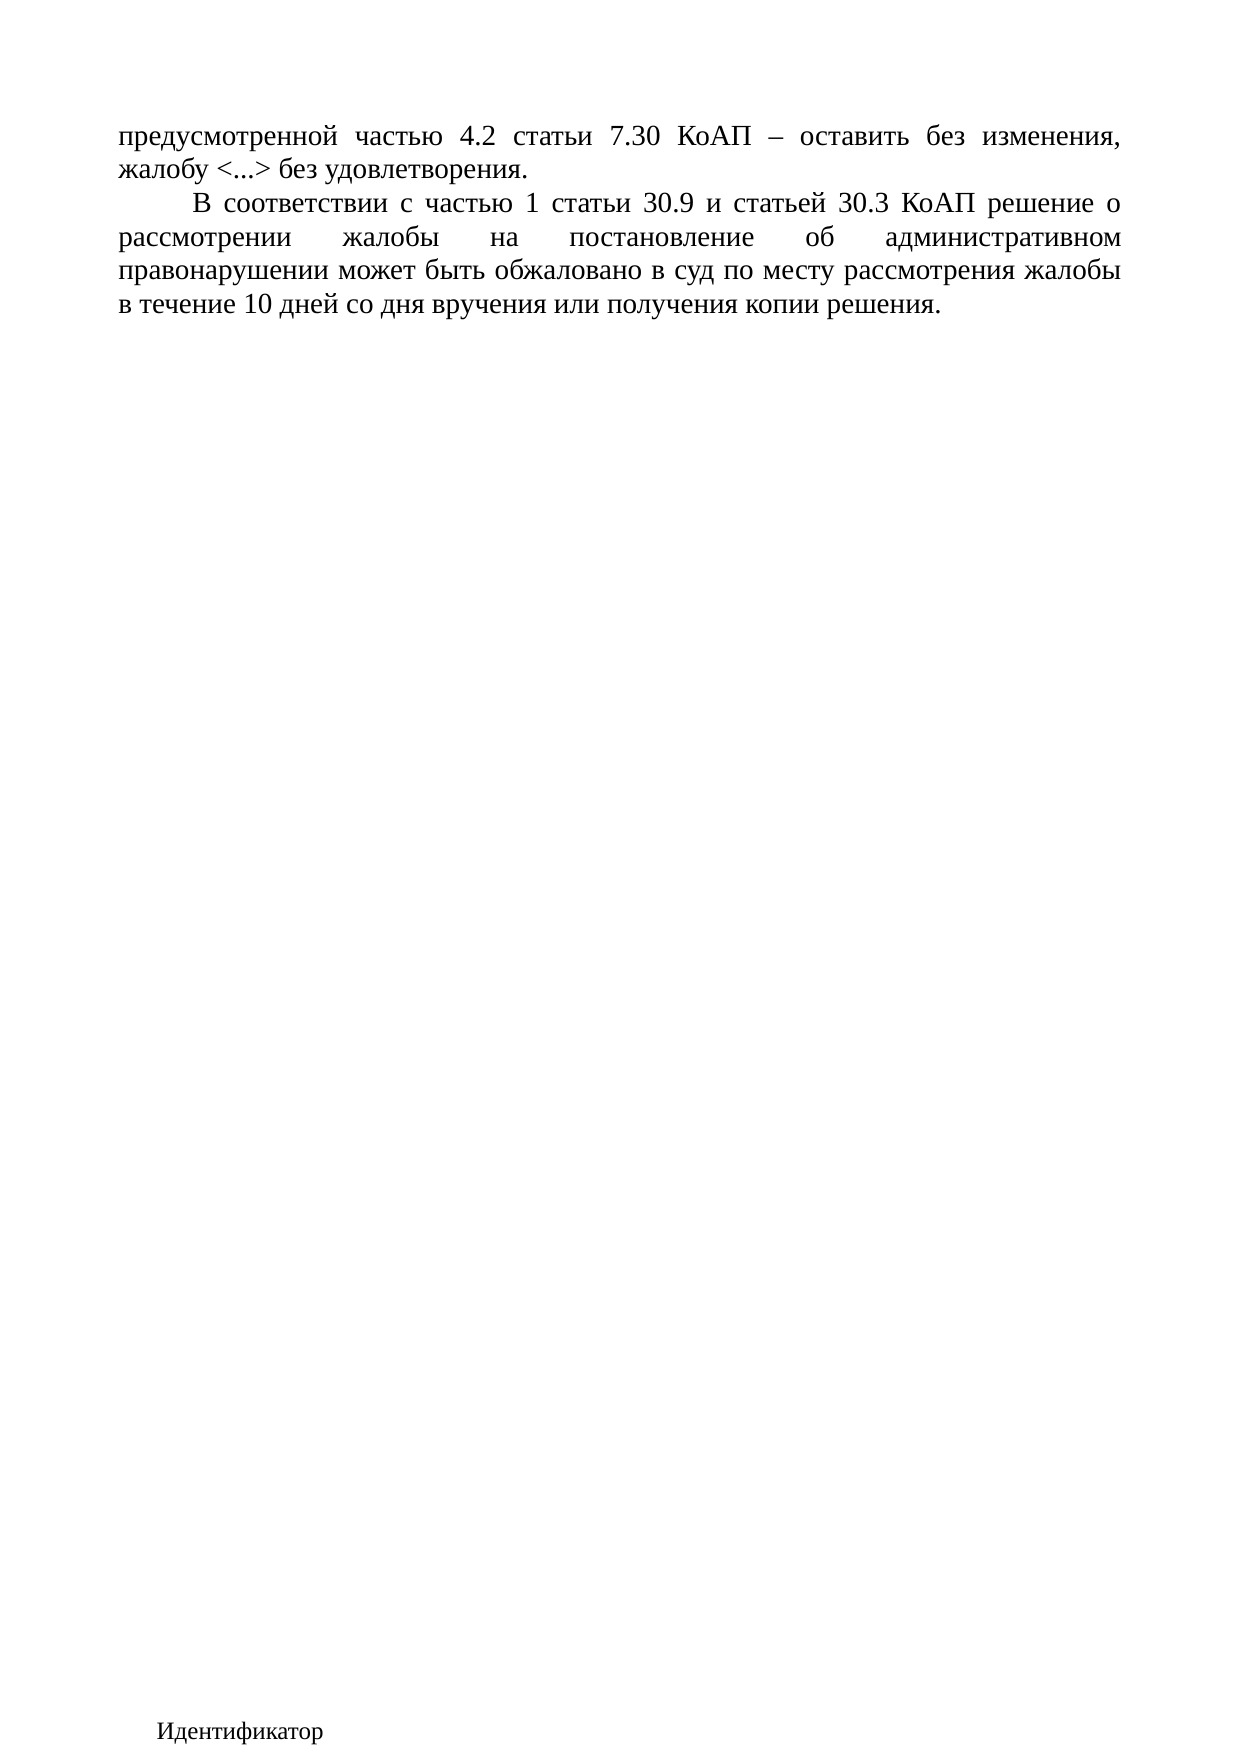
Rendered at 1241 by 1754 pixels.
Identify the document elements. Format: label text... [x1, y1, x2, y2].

text В соответствии с частью 1 статьи 30.9 и статьей 30.3 КоАП решение о рассмотрении жалобы на постановление об административном правонарушении может быть обжаловано в суд по месту рассмотрения жалобы в течение 10 дней со дня вручения или получения копии решения. [118, 185, 1122, 319]
text предусмотренной частью 4.2 статьи 7.30 КоАП – оставить без изменения, жалобу <...> без удовлетворения. [118, 118, 1122, 185]
